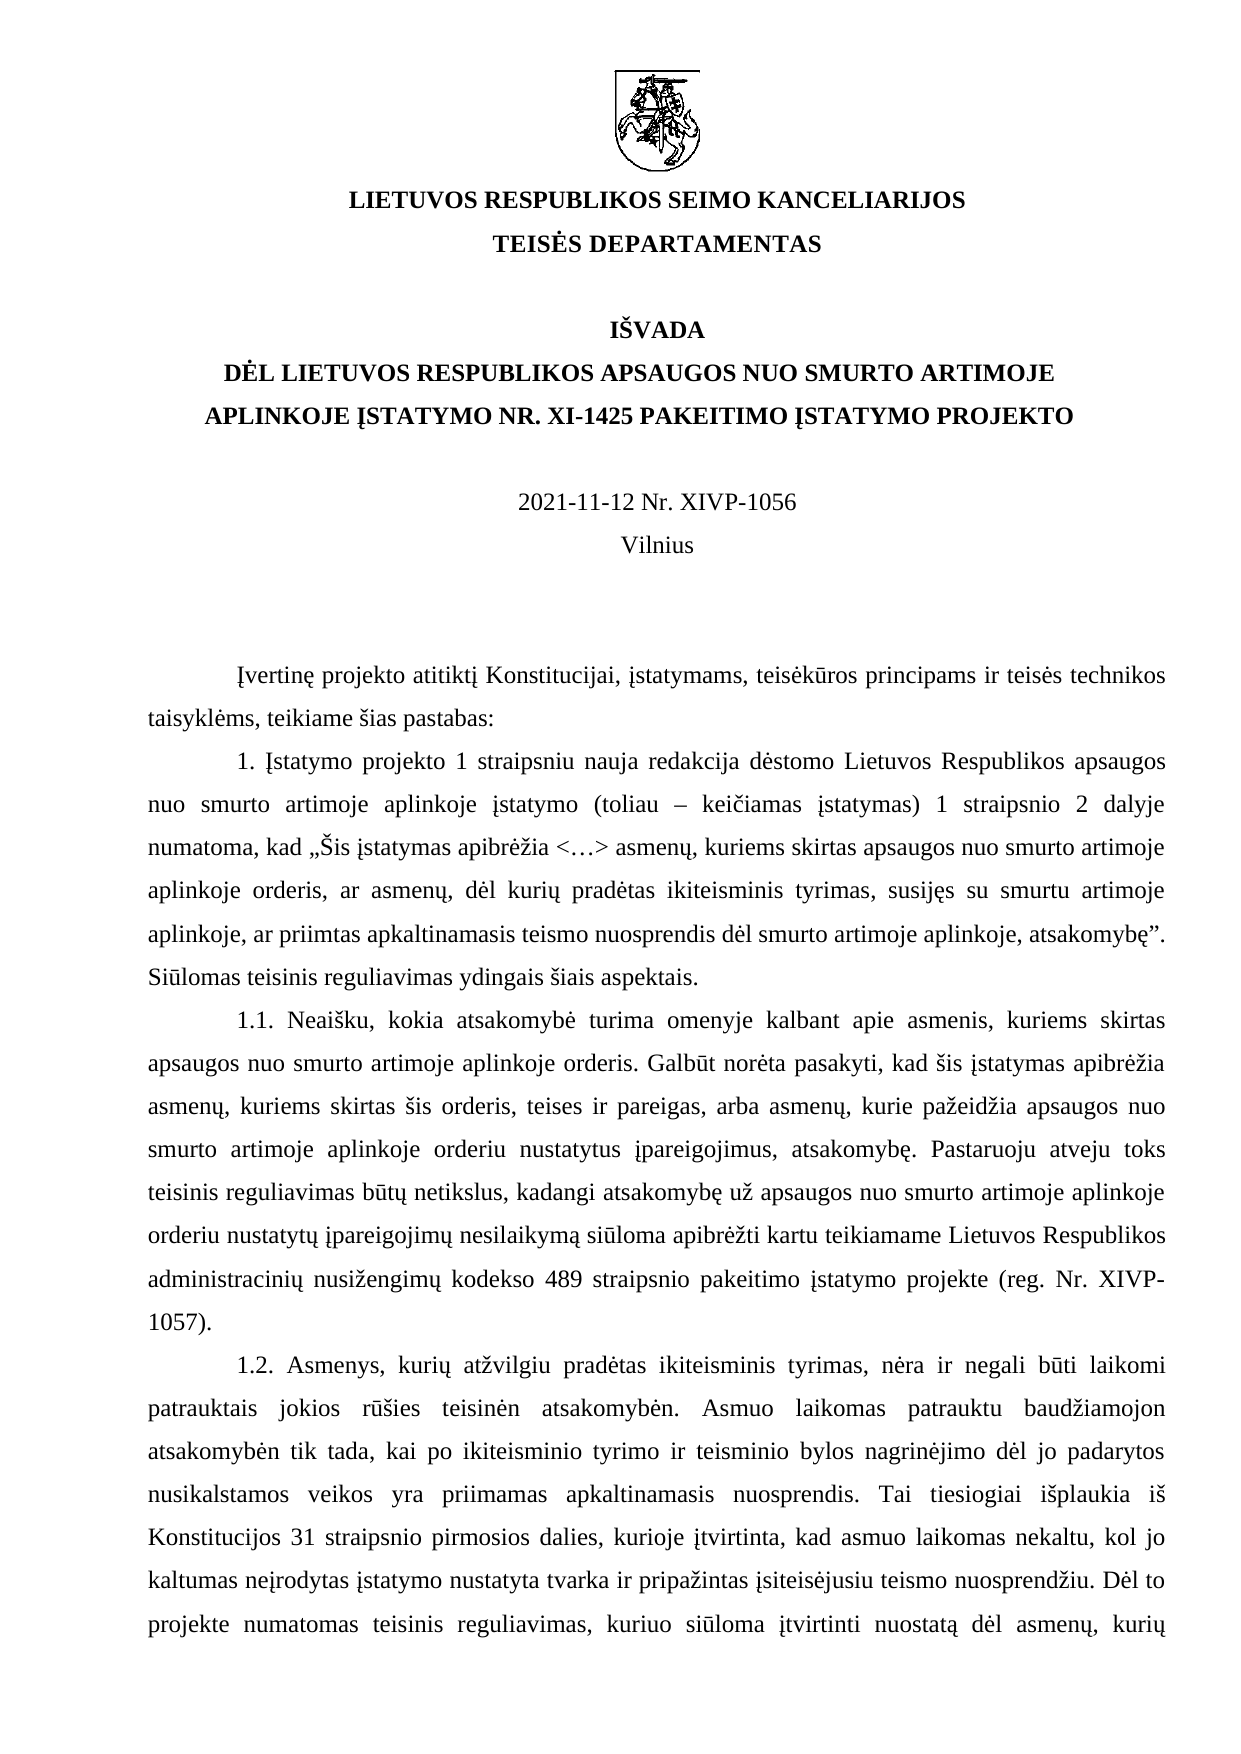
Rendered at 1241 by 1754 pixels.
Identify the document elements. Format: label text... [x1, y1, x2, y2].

text Vilnius [148, 531, 1167, 559]
text 1. Įstatymo projekto 1 straipsniu nauja redakcija dėstomo Lietuvos Respublikos apsaugos nuo smurto artimoje aplinkoje įstatymo (toliau – keičiamas įstatymas) 1 straipsnio 2 dalyje numatoma, kad „Šis įstatymas apibrėžia <…> asmenų, kuriems skirtas apsaugos nuo smurto artimoje aplinkoje orderis, ar asmenų, dėl kurių pradėtas ikiteisminis tyrimas, susijęs su smurtu artimoje aplinkoje, ar priimtas apkaltinamasis teismo nuosprendis dėl smurto artimoje aplinkoje, atsakomybę”. Siūlomas teisinis reguliavimas ydingais šiais aspektais. [148, 746, 1167, 991]
text 2021-11-12 Nr. XIVP-1056 [148, 487, 1167, 516]
text 1.2. Asmenys, kurių atžvilgiu pradėtas ikiteisminis tyrimas, nėra ir negali būti laikomi patrauktais jokios rūšies teisinėn atsakomybėn. Asmuo laikomas patrauktu baudžiamojon atsakomybėn tik tada, kai po ikiteisminio tyrimo ir teisminio bylos nagrinėjimo dėl jo padarytos nusikalstamos veikos yra priimamas apkaltinamasis nuosprendis. Tai tiesiogiai išplaukia iš Konstitucijos 31 straipsnio pirmosios dalies, kurioje įtvirtinta, kad asmuo laikomas nekaltu, kol jo kaltumas neįrodytas įstatymo nustatyta tvarka ir pripažintas įsiteisėjusiu teismo nuosprendžiu. Dėl to projekte numatomas teisinis reguliavimas, kuriuo siūloma įtvirtinti nuostatą dėl asmenų, kurių [148, 1350, 1167, 1637]
text TEISĖS DEPARTAMENTAS [148, 229, 1167, 257]
text 1.1. Neaišku, kokia atsakomybė turima omenyje kalbant apie asmenis, kuriems skirtas apsaugos nuo smurto artimoje aplinkoje orderis. Galbūt norėta pasakyti, kad šis įstatymas apibrėžia asmenų, kuriems skirtas šis orderis, teises ir pareigas, arba asmenų, kurie pažeidžia apsaugos nuo smurto artimoje aplinkoje orderiu nustatytus įpareigojimus, atsakomybę. Pastaruoju atveju toks teisinis reguliavimas būtų netikslus, kadangi atsakomybę už apsaugos nuo smurto artimoje aplinkoje orderiu nustatytų įpareigojimų nesilaikymą siūloma apibrėžti kartu teikiamame Lietuvos Respublikos administracinių nusižengimų kodekso 489 straipsnio pakeitimo įstatymo projekte (reg. Nr. XIVP-1057). [148, 1005, 1167, 1336]
text Įvertinę projekto atitiktį Konstitucijai, įstatymams, teisėkūros principams ir teisės technikos taisyklėms, teikiame šias pastabas: [148, 660, 1167, 732]
text IŠVADA [148, 315, 1167, 344]
text LIETUVOS RESPUBLIKOS SEIMO KANCELIARIJOS [148, 186, 1167, 214]
text DĖL LIETUVOS RESPUBLIKOS APSAUGOS NUO SMURTO ARTIMOJE APLINKOJE ĮSTATYMO NR. XI-1425 PAKEITIMO ĮSTATYMO PROJEKTO [148, 358, 1131, 430]
